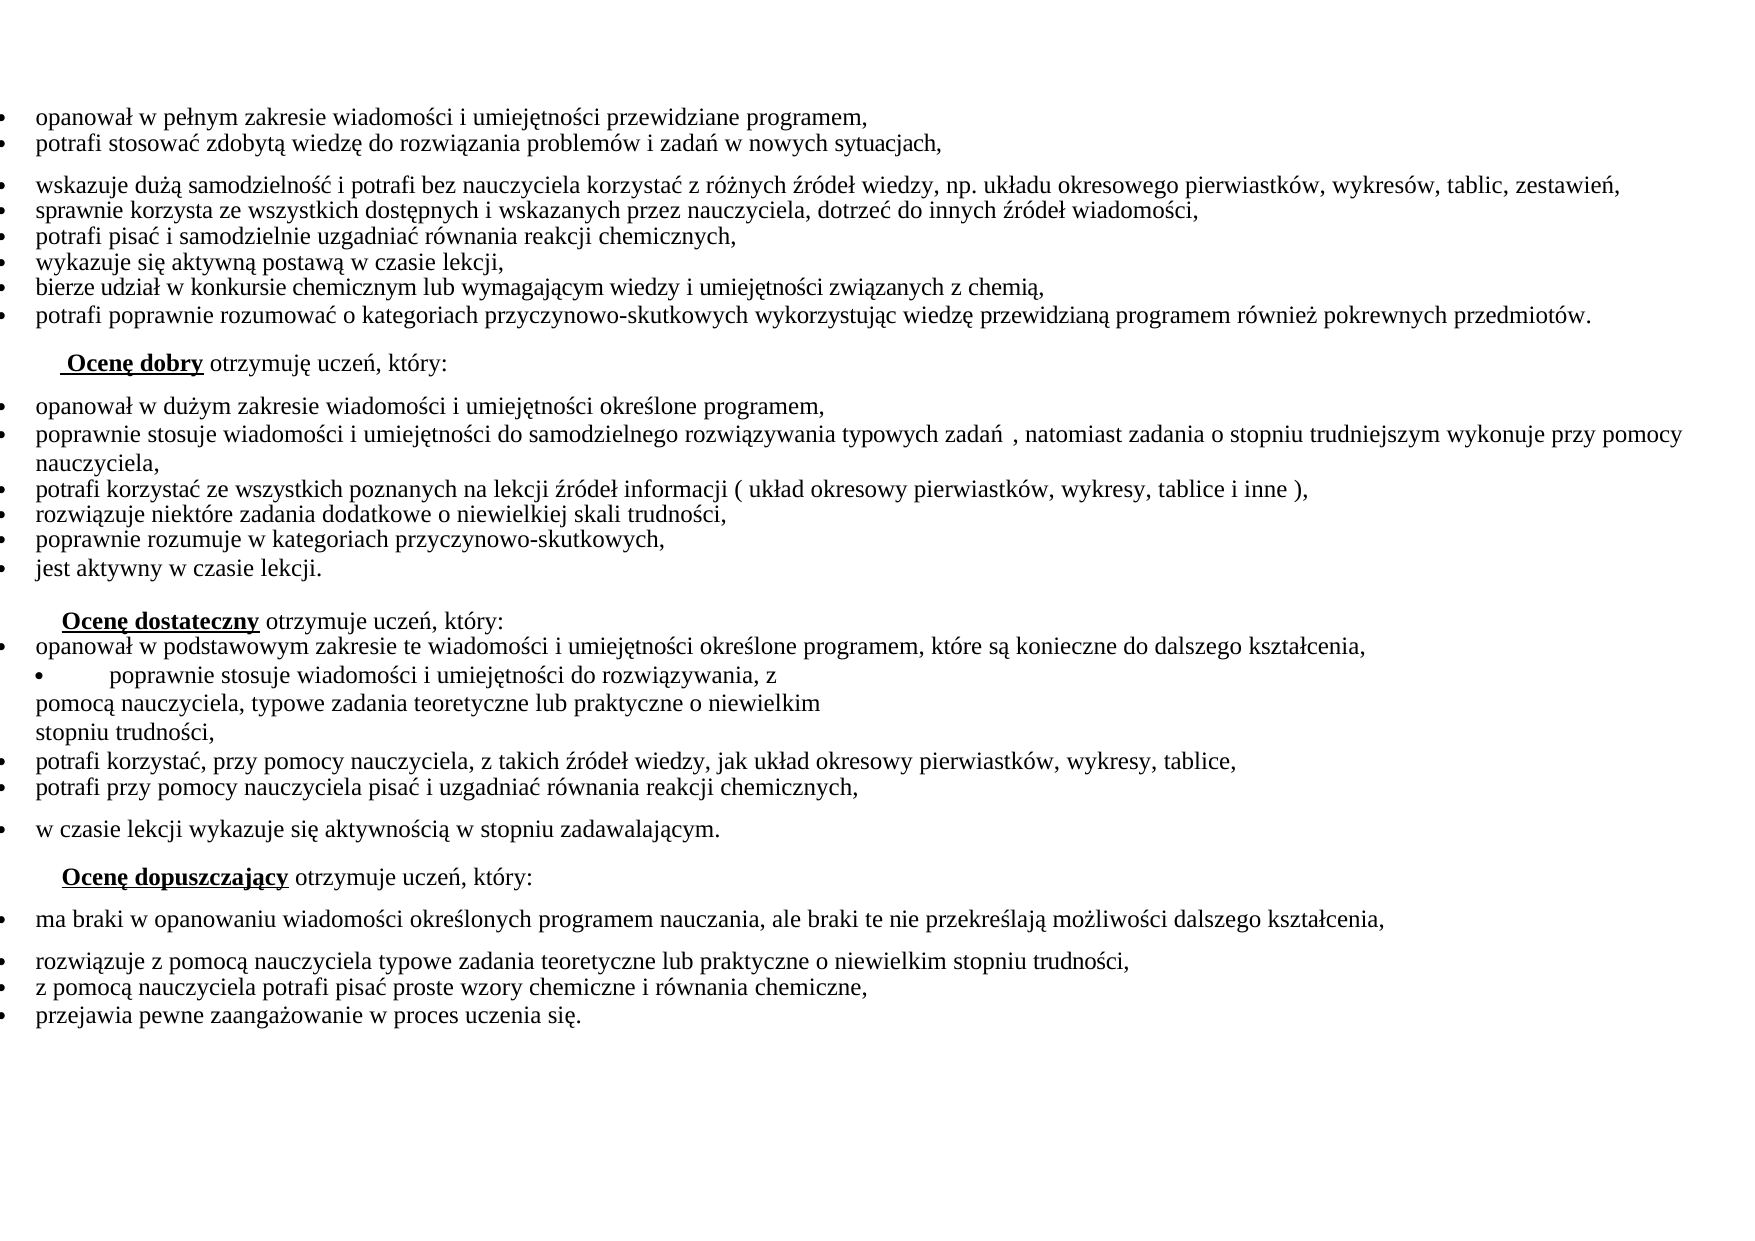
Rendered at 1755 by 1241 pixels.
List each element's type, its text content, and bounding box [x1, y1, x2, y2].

list poprawnie stosuje wiadomości i umiejętności do samodzielnego rozwiązywania typowych zadań , natomiast zadania o stopniu trudniejszym wykonuje przy pomocy nauczyciela, [0, 419, 1689, 477]
list bierze udział w konkursie chemicznym lub wymagającym wiedzy i umiejętności związanych z chemią, [0, 275, 1689, 301]
list rozwiązuje niektóre zadania dodatkowe o niewielkiej skali trudności, [0, 502, 1689, 527]
text Ocenę dobry otrzymuję uczeń, który: [60, 348, 1689, 377]
list opanował w podstawowym zakresie te wiadomości i umiejętności określone programem, które są konieczne do dalszego kształcenia, [0, 634, 1689, 660]
list rozwiązuje z pomocą nauczyciela typowe zadania teoretyczne lub praktyczne o niewielkim stopniu trudności, [0, 949, 1689, 975]
text Ocenę dostateczny otrzymuje uczeń, który: [61, 611, 1689, 634]
list opanował w pełnym zakresie wiadomości i umiejętności przewidziane programem, [0, 102, 1689, 131]
list z pomocą nauczyciela potrafi pisać proste wzory chemiczne i równania chemiczne, [0, 975, 1689, 1000]
list w czasie lekcji wykazuje się aktywnością w stopniu zadawalającym. [0, 817, 1689, 842]
text Ocenę dopuszczający otrzymuje uczeń, który: [61, 862, 1689, 890]
list potrafi pisać i samodzielnie uzgadniać równania reakcji chemicznych, [0, 224, 1689, 249]
list przejawia pewne zaangażowanie w proces uczenia się. [0, 1000, 1689, 1029]
list opanował w dużym zakresie wiadomości i umiejętności określone programem, [0, 394, 1689, 419]
list poprawnie rozumuje w kategoriach przyczynowo-skutkowych, [0, 527, 1689, 553]
list ma braki w opanowaniu wiadomości określonych programem nauczania, ale braki te nie przekreślają możliwości dalszego kształcenia, [0, 907, 1689, 933]
list potrafi korzystać, przy pomocy nauczyciela, z takich źródeł wiedzy, jak układ okresowy pierwiastków, wykresy, tablice, [0, 746, 1689, 775]
list potrafi stosować zdobytą wiedzę do rozwiązania problemów i zadań w nowych sytuacjach, [0, 131, 1689, 156]
list poprawnie stosuje wiadomości i umiejętności do rozwiązywania, z pomocą nauczyciela, typowe zadania teoretyczne lub praktyczne o niewielkim stopniu trudności, [35, 660, 856, 746]
list potrafi korzystać ze wszystkich poznanych na lekcji źródeł informacji ( układ okresowy pierwiastków, wykresy, tablice i inne ), [0, 477, 1689, 502]
list wykazuje się aktywną postawą w czasie lekcji, [0, 249, 1689, 275]
list potrafi przy pomocy nauczyciela pisać i uzgadniać równania reakcji chemicznych, [0, 775, 1689, 800]
list wskazuje dużą samodzielność i potrafi bez nauczyciela korzystać z różnych źródeł wiedzy, np. układu okresowego pierwiastków, wykresów, tablic, zestawień, [0, 173, 1689, 198]
list jest aktywny w czasie lekcji. [0, 553, 1689, 582]
list potrafi poprawnie rozumować o kategoriach przyczynowo-skutkowych wykorzystując wiedzę przewidzianą programem również pokrewnych przedmiotów. [0, 301, 1689, 329]
list sprawnie korzysta ze wszystkich dostępnych i wskazanych przez nauczyciela, dotrzeć do innych źródeł wiadomości, [0, 198, 1689, 224]
